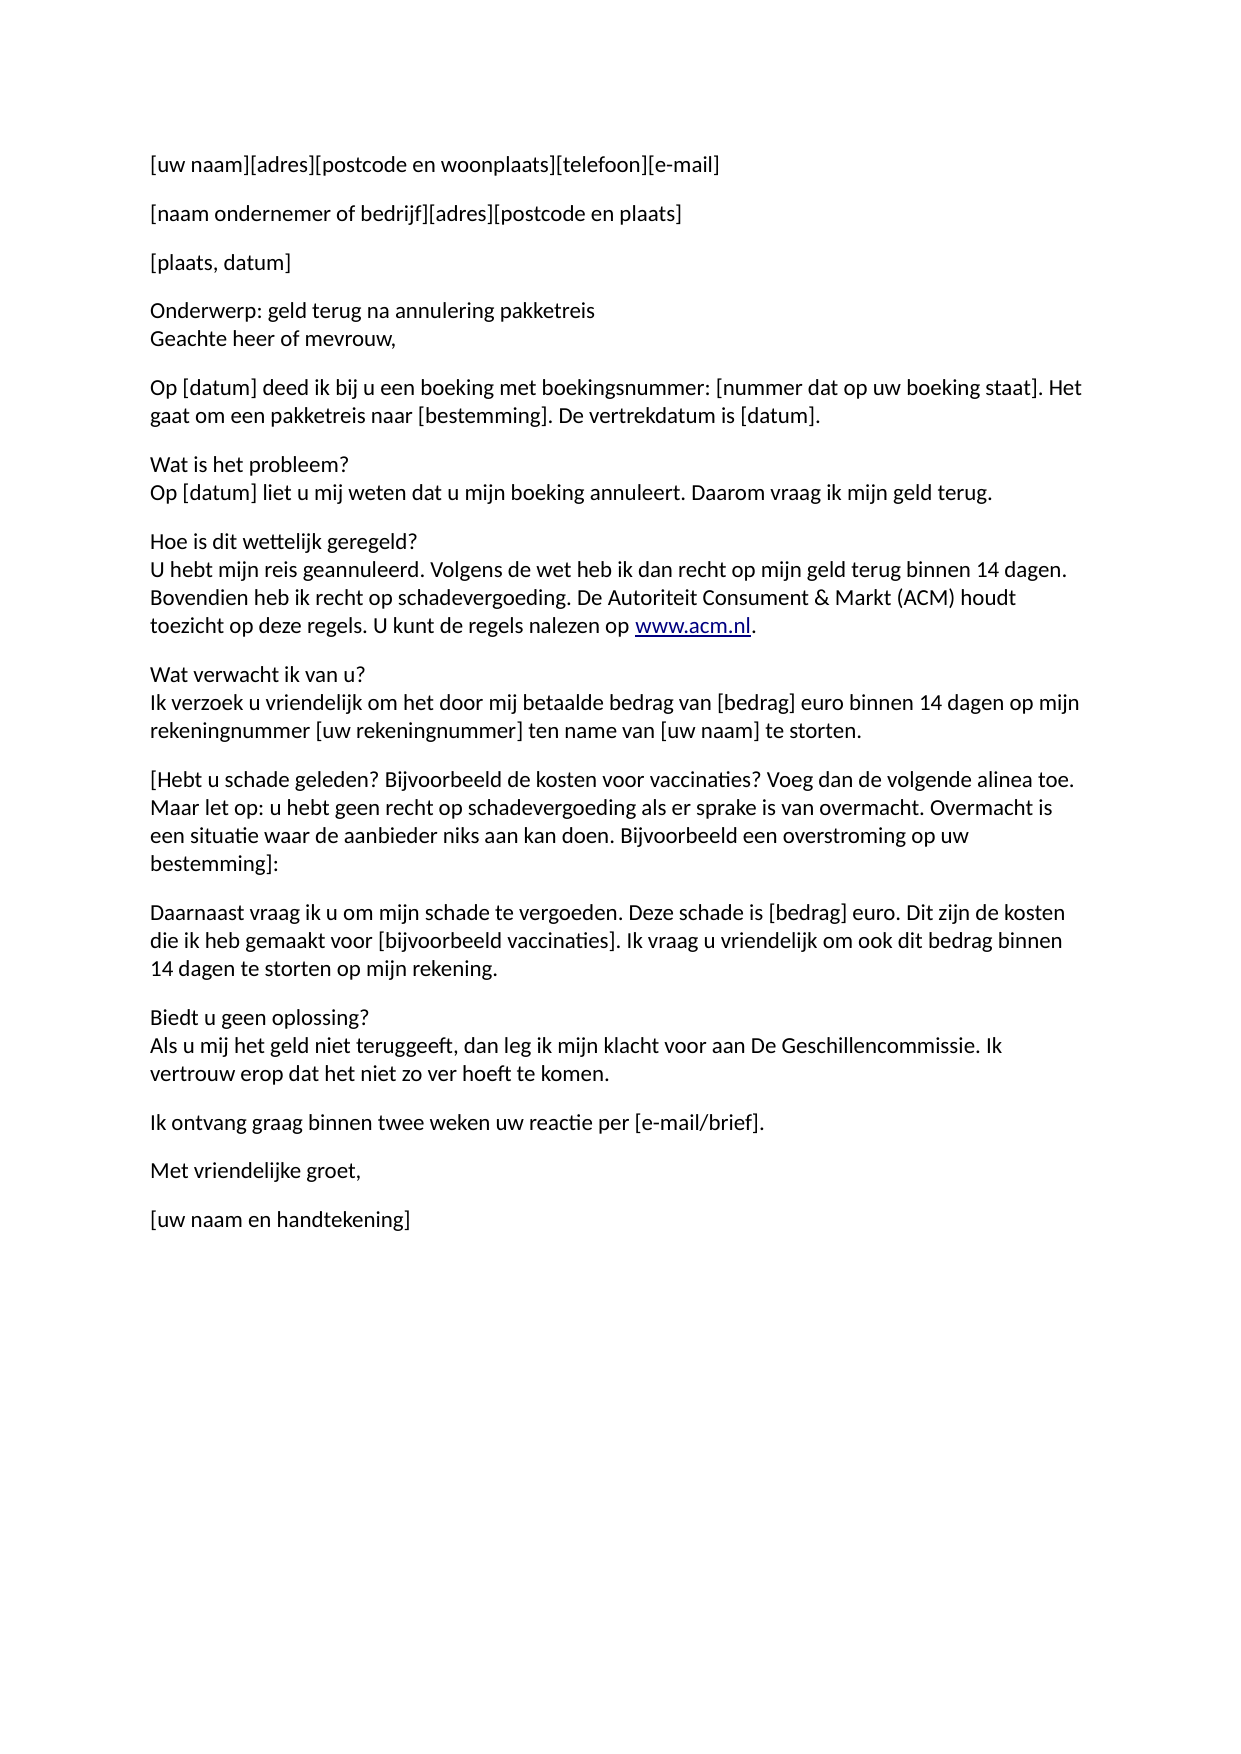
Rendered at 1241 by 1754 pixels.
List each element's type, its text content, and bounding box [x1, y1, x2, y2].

subtitle Onderwerp: geld terug na annulering pakketreis [150, 297, 1090, 324]
text U hebt mijn reis geannuleerd. Volgens de wet heb ik dan recht op mijn geld terug binnen 14 dagen. Bovendien heb ik recht op schadevergoeding. De Autoriteit Consument & Markt (ACM) houdt toezicht op deze regels. U kunt de regels nalezen op www.acm.nl. [150, 555, 1090, 639]
text Daarnaast vraag ik u om mijn schade te vergoeden. Deze schade is [bedrag] euro. Dit zijn de kosten die ik heb gemaakt voor [bijvoorbeeld vaccinaties]. Ik vraag u vriendelijk om ook dit bedrag binnen 14 dagen te storten op mijn rekening. [150, 898, 1090, 982]
text [Hebt u schade geleden? Bijvoorbeeld de kosten voor vaccinaties? Voeg dan de volgende alinea toe. Maar let op: u hebt geen recht op schadevergoeding als er sprake is van overmacht. Overmacht is een situatie waar de aanbieder niks aan kan doen. Bijvoorbeeld een overstroming op uw bestemming]: [150, 765, 1090, 877]
text Met vriendelijke groet, [150, 1157, 1090, 1184]
text Geachte heer of mevrouw, [150, 324, 1090, 353]
text [naam ondernemer of bedrijf][adres][postcode en plaats] [150, 199, 1090, 227]
text Als u mij het geld niet teruggeeft, dan leg ik mijn klacht voor aan De Geschillencommissie. Ik vertrouw erop dat het niet zo ver hoeft te komen. [150, 1031, 1090, 1087]
subtitle Hoe is dit wettelijk geregeld? [150, 527, 1090, 555]
text Op [datum] liet u mij weten dat u mijn boeking annuleert. Daarom vraag ik mijn geld terug. [150, 478, 1090, 506]
text Ik ontvang graag binnen twee weken uw reactie per [e-mail/brief]. [150, 1108, 1090, 1136]
text [plaats, datum] [150, 248, 1090, 276]
text Op [datum] deed ik bij u een boeking met boekingsnummer: [nummer dat op uw boeking staat]. Het gaat om een pakketreis naar [bestemming]. De vertrekdatum is [datum]. [150, 373, 1090, 429]
subtitle Biedt u geen oplossing? [150, 1003, 1090, 1031]
subtitle Wat verwacht ik van u? [150, 660, 1090, 688]
text [uw naam en handtekening] [150, 1205, 1090, 1233]
text [uw naam][adres][postcode en woonplaats][telefoon][e-mail] [150, 150, 1090, 178]
text Ik verzoek u vriendelijk om het door mij betaalde bedrag van [bedrag] euro binnen 14 dagen op mijn rekeningnummer [uw rekeningnummer] ten name van [uw naam] te storten. [150, 688, 1090, 744]
subtitle Wat is het probleem? [150, 450, 1090, 478]
